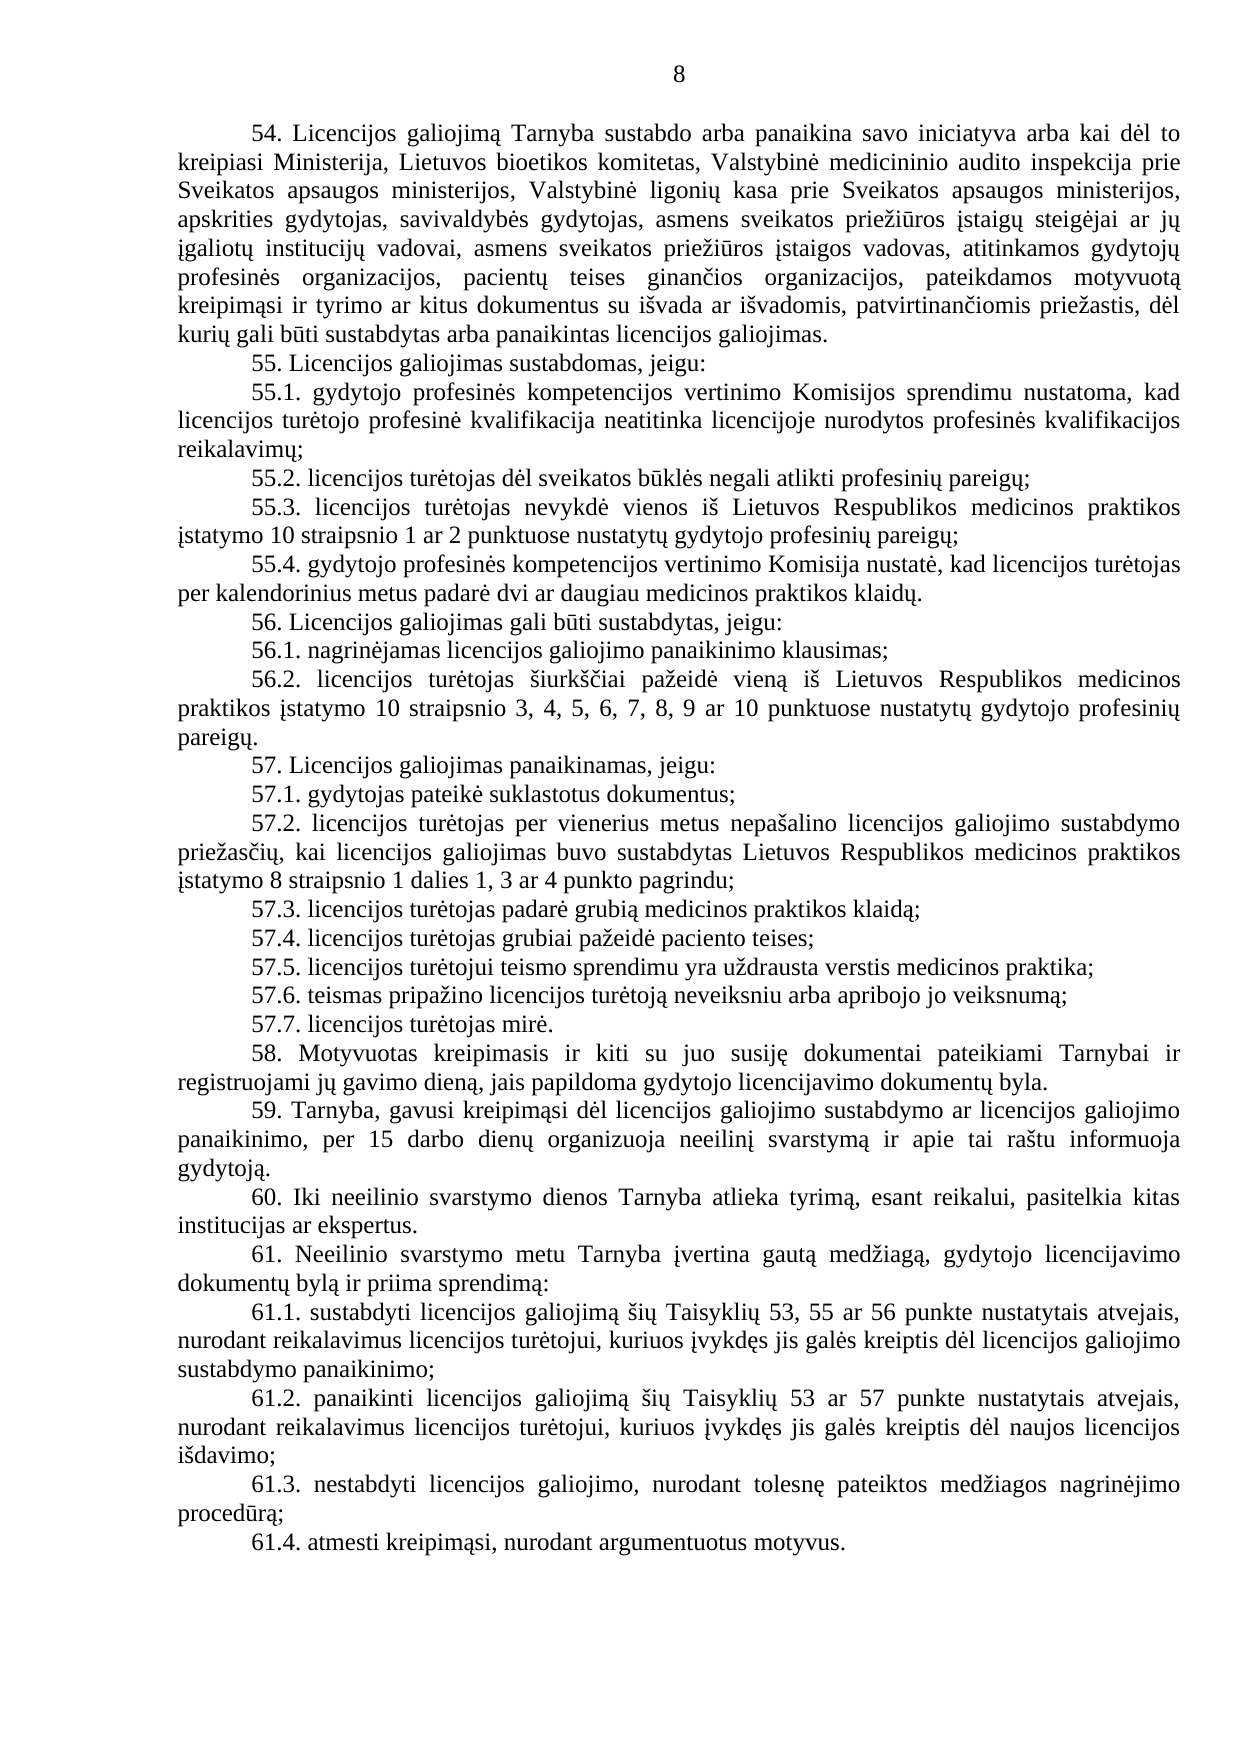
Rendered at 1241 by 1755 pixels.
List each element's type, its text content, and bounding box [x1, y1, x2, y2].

text 57.7. licencijos turėtojas mirė. [177, 1009, 1181, 1038]
text 57.5. licencijos turėtojui teismo sprendimu yra uždrausta verstis medicinos praktika; [177, 952, 1181, 981]
text 54. Licencijos galiojimą Tarnyba sustabdo arba panaikina savo iniciatyva arba kai dėl to kreipiasi Ministerija, Lietuvos bioetikos komitetas, Valstybinė medicininio audito inspekcija prie Sveikatos apsaugos ministerijos, Valstybinė ligonių kasa prie Sveikatos apsaugos ministerijos, apskrities gydytojas, savivaldybės gydytojas, asmens sveikatos priežiūros įstaigų steigėjai ar jų įgaliotų institucijų vadovai, asmens sveikatos priežiūros įstaigos vadovas, atitinkamos gydytojų profesinės organizacijos, pacientų teises ginančios organizacijos, pateikdamos motyvuotą kreipimąsi ir tyrimo ar kitus dokumentus su išvada ar išvadomis, patvirtinančiomis priežastis, dėl kurių gali būti sustabdytas arba panaikintas licencijos galiojimas. [177, 118, 1181, 348]
text 57.4. licencijos turėtojas grubiai pažeidė paciento teises; [177, 923, 1181, 952]
text 55. Licencijos galiojimas sustabdomas, jeigu: [177, 348, 1181, 377]
text 57.1. gydytojas pateikė suklastotus dokumentus; [177, 779, 1181, 808]
text 61. Neeilinio svarstymo metu Tarnyba įvertina gautą medžiagą, gydytojo licencijavimo dokumentų bylą ir priima sprendimą: [177, 1239, 1181, 1297]
text 60. Iki neeilinio svarstymo dienos Tarnyba atlieka tyrimą, esant reikalui, pasitelkia kitas institucijas ar ekspertus. [177, 1182, 1181, 1239]
text 61.4. atmesti kreipimąsi, nurodant argumentuotus motyvus. [177, 1527, 1181, 1556]
text 57.3. licencijos turėtojas padarė grubią medicinos praktikos klaidą; [177, 894, 1181, 923]
text 61.2. panaikinti licencijos galiojimą šių Taisyklių 53 ar 57 punkte nustatytais atvejais, nurodant reikalavimus licencijos turėtojui, kuriuos įvykdęs jis galės kreiptis dėl naujos licencijos išdavimo; [177, 1383, 1181, 1469]
text 57.2. licencijos turėtojas per vienerius metus nepašalino licencijos galiojimo sustabdymo priežasčių, kai licencijos galiojimas buvo sustabdytas Lietuvos Respublikos medicinos praktikos įstatymo 8 straipsnio 1 dalies 1, 3 ar 4 punkto pagrindu; [177, 808, 1181, 894]
text 55.1. gydytojo profesinės kompetencijos vertinimo Komisijos sprendimu nustatoma, kad licencijos turėtojo profesinė kvalifikacija neatitinka licencijoje nurodytos profesinės kvalifikacijos reikalavimų; [177, 377, 1181, 463]
text 57.6. teismas pripažino licencijos turėtoją neveiksniu arba apribojo jo veiksnumą; [177, 981, 1181, 1009]
text 57. Licencijos galiojimas panaikinamas, jeigu: [177, 751, 1181, 779]
text 59. Tarnyba, gavusi kreipimąsi dėl licencijos galiojimo sustabdymo ar licencijos galiojimo panaikinimo, per 15 darbo dienų organizuoja neeilinį svarstymą ir apie tai raštu informuoja gydytoją. [177, 1096, 1181, 1182]
text 56.2. licencijos turėtojas šiurkščiai pažeidė vieną iš Lietuvos Respublikos medicinos praktikos įstatymo 10 straipsnio 3, 4, 5, 6, 7, 8, 9 ar 10 punktuose nustatytų gydytojo profesinių pareigų. [177, 664, 1181, 751]
text 55.2. licencijos turėtojas dėl sveikatos būklės negali atlikti profesinių pareigų; [177, 463, 1181, 492]
text 58. Motyvuotas kreipimasis ir kiti su juo susiję dokumentai pateikiami Tarnybai ir registruojami jų gavimo dieną, jais papildoma gydytojo licencijavimo dokumentų byla. [177, 1038, 1181, 1096]
text 55.4. gydytojo profesinės kompetencijos vertinimo Komisija nustatė, kad licencijos turėtojas per kalendorinius metus padarė dvi ar daugiau medicinos praktikos klaidų. [177, 549, 1181, 607]
text 56.1. nagrinėjamas licencijos galiojimo panaikinimo klausimas; [177, 636, 1181, 664]
text 55.3. licencijos turėtojas nevykdė vienos iš Lietuvos Respublikos medicinos praktikos įstatymo 10 straipsnio 1 ar 2 punktuose nustatytų gydytojo profesinių pareigų; [177, 492, 1181, 549]
text 56. Licencijos galiojimas gali būti sustabdytas, jeigu: [177, 607, 1181, 636]
text 61.3. nestabdyti licencijos galiojimo, nurodant tolesnę pateiktos medžiagos nagrinėjimo procedūrą; [177, 1469, 1181, 1527]
text 61.1. sustabdyti licencijos galiojimą šių Taisyklių 53, 55 ar 56 punkte nustatytais atvejais, nurodant reikalavimus licencijos turėtojui, kuriuos įvykdęs jis galės kreiptis dėl licencijos galiojimo sustabdymo panaikinimo; [177, 1297, 1181, 1383]
